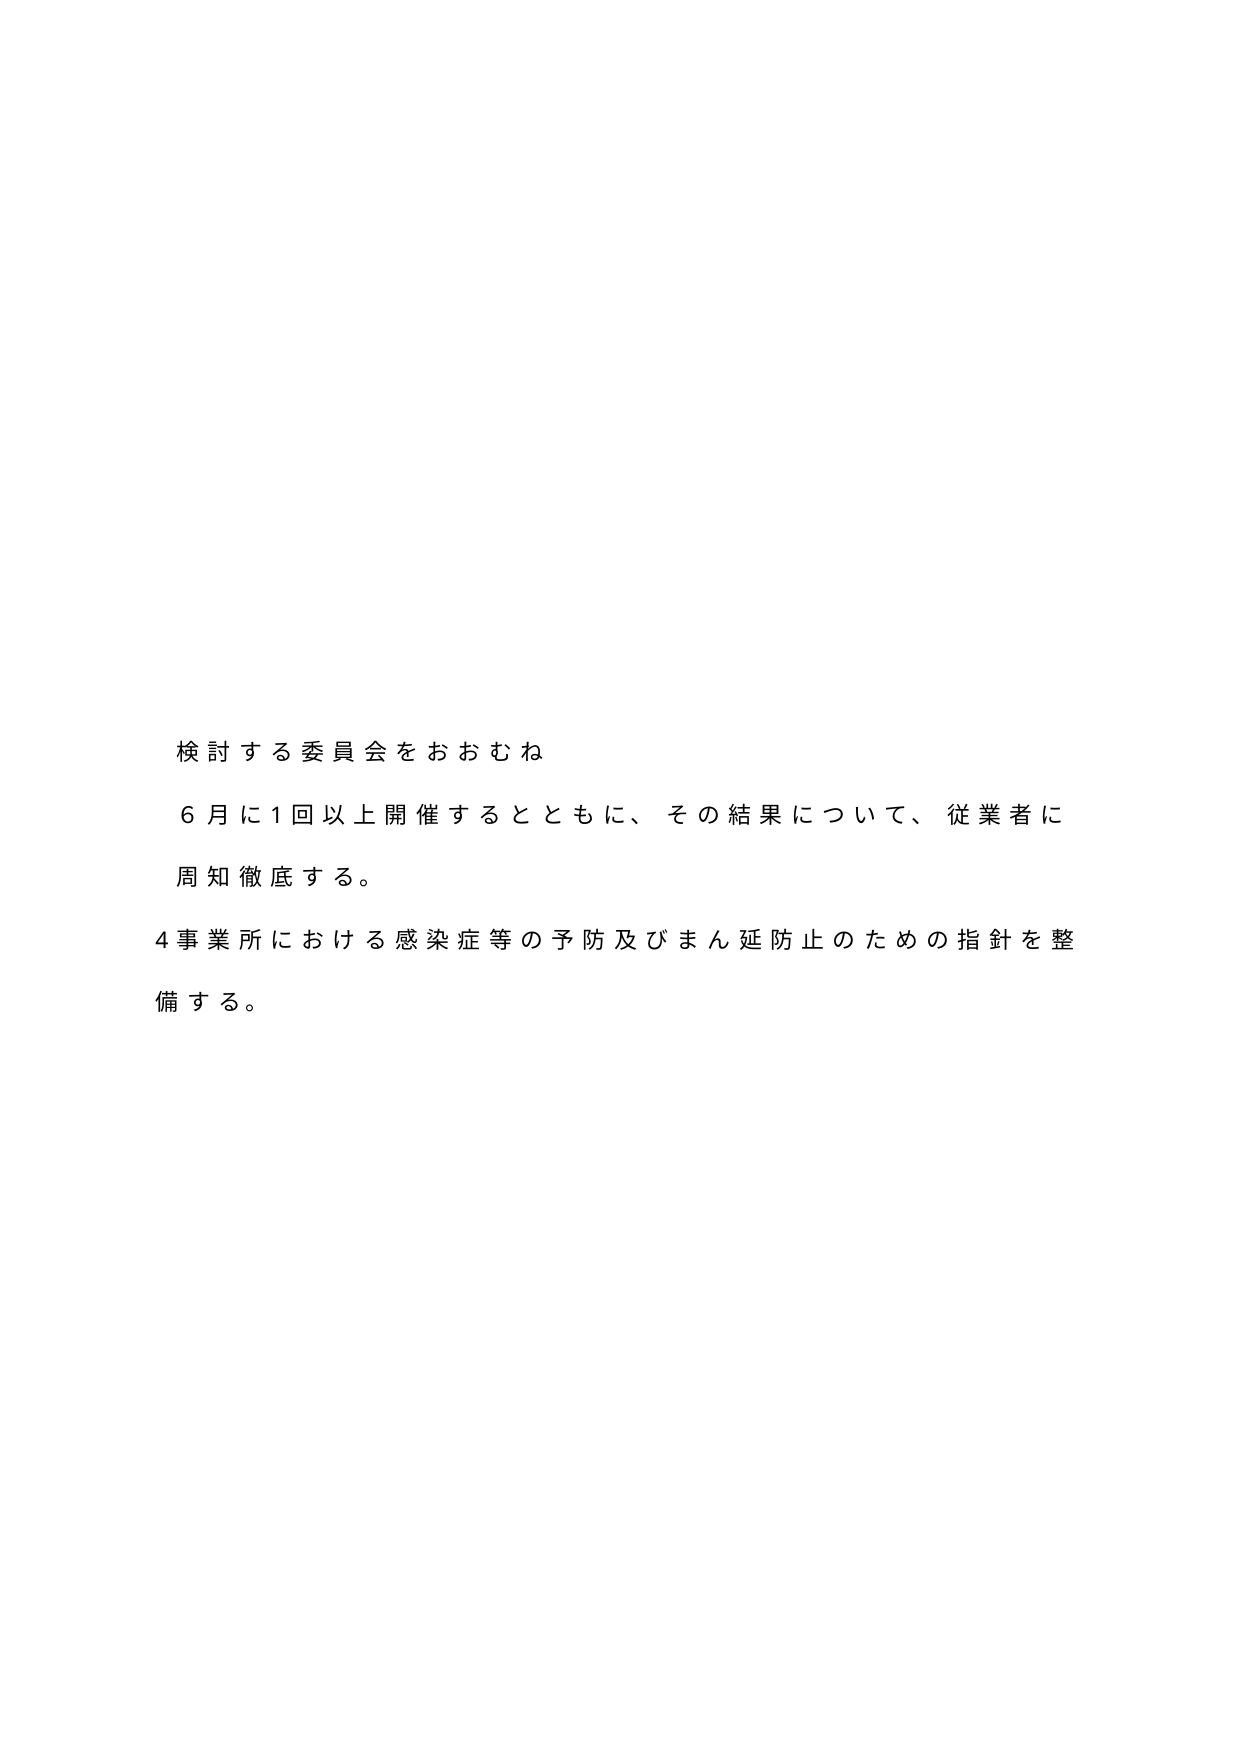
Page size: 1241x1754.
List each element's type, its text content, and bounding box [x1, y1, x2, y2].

text 4事業所における感染症等の予防及びまん延防止のための指針を整備する。 [151, 897, 1089, 1022]
text 検討する委員会をおおむね ６月に1回以上開催するとともに、その結果について、従業者に周知徹底する。 [151, 709, 1089, 897]
